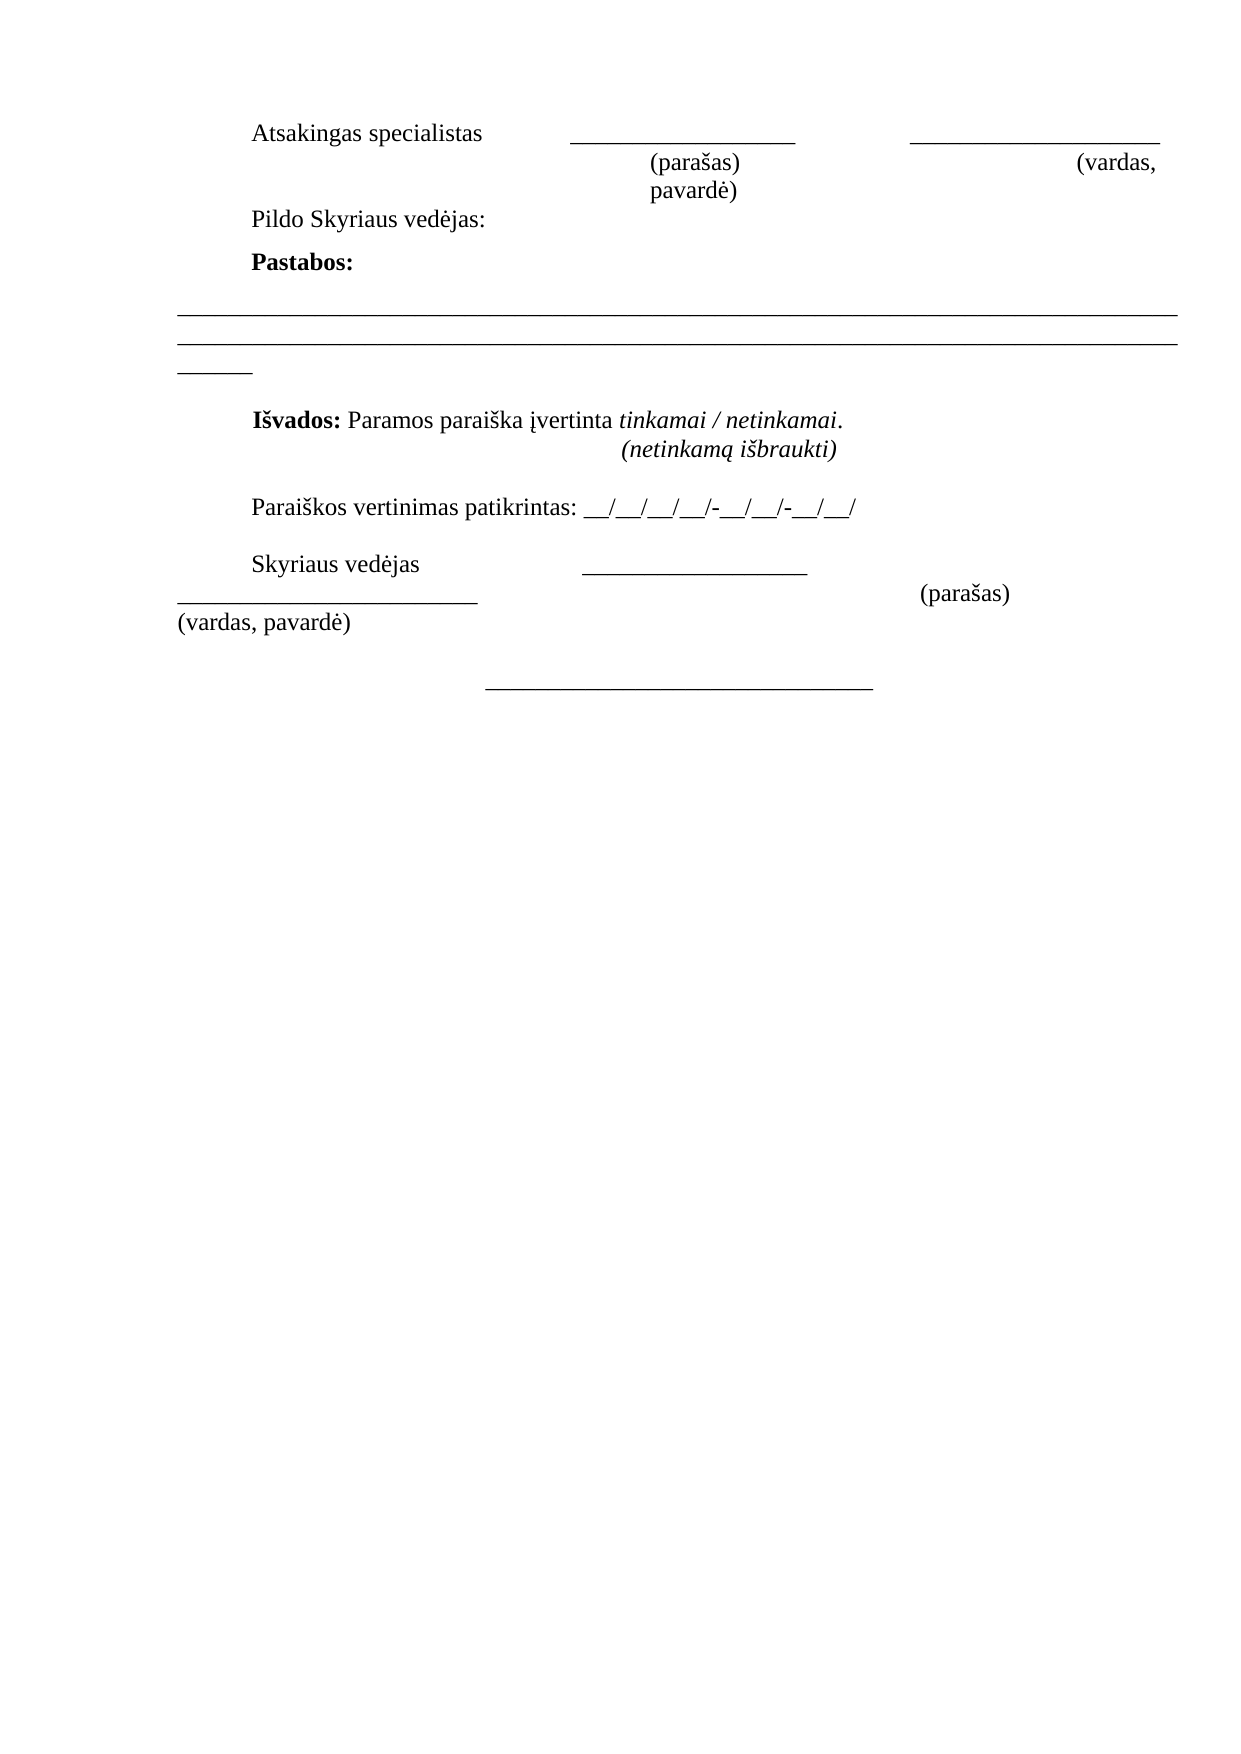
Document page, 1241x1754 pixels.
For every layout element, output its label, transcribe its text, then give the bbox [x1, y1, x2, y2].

text (netinkamą išbraukti) [582, 434, 1162, 463]
text Pastabos: [177, 247, 1181, 276]
text ______________________________________________________________________________________________________________________________________________________________________ [177, 291, 1181, 377]
text Pildo Skyriaus vedėjas: [177, 204, 1162, 233]
text Išvados: Paramos paraiška įvertinta tinkamai / netinkamai. [177, 406, 1184, 434]
text Atsakingas specialistas __________________ ____________________ (parašas) (vardas, pavardė) [251, 118, 1161, 204]
text Paraiškos vertinimas patikrintas: __/__/__/__/-__/__/-__/__/ [177, 492, 1162, 521]
text Skyriaus vedėjas __________________ ________________________ (parašas) (vardas, pavardė) [177, 549, 1181, 636]
text _______________________________ [177, 664, 1181, 693]
